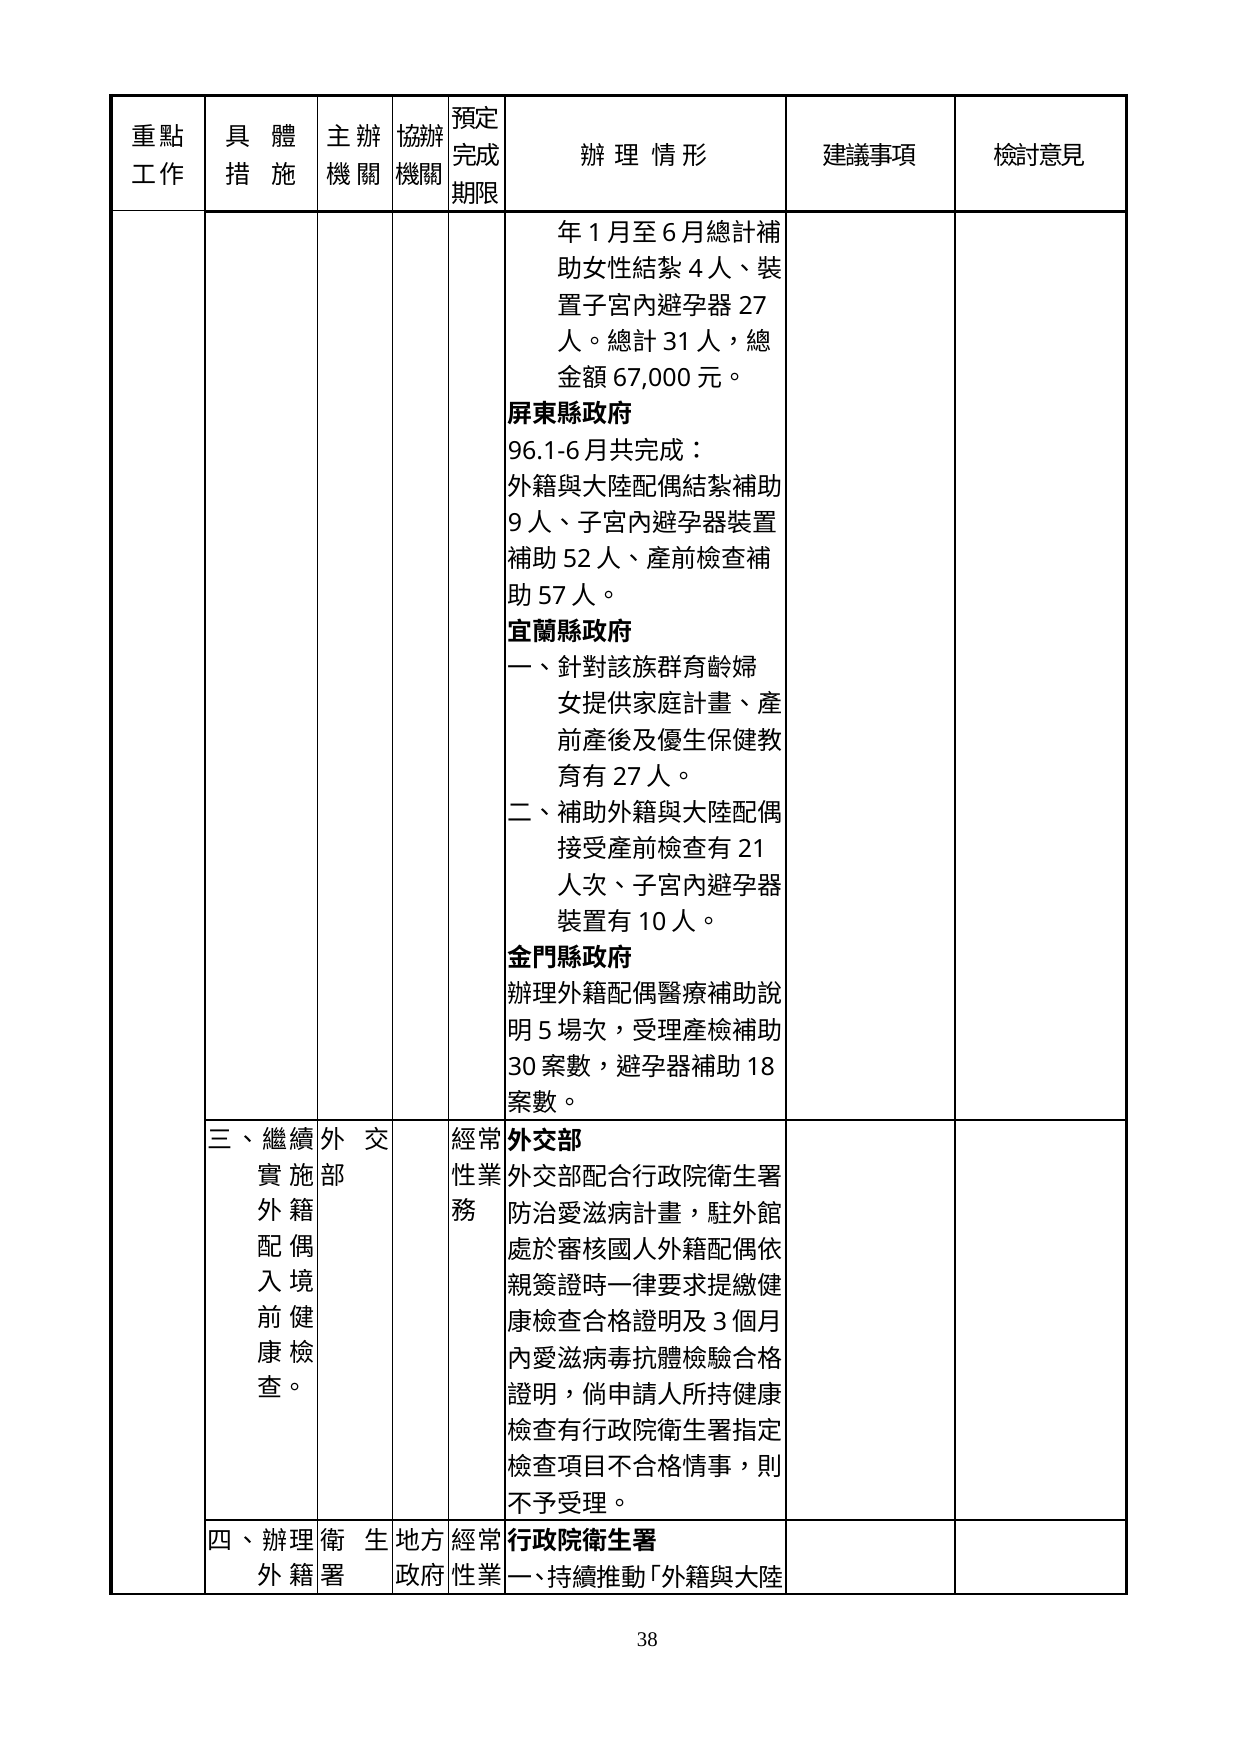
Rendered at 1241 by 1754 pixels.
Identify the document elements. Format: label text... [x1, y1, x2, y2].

table_cell 外交部 外交部配合行政院衛生署防治愛滋病計畫，駐外館處於審核國人外籍配偶依親簽證時一律要求提繳健康檢查合格證明及3個月內愛滋病毒抗體檢驗合格證明，倘申請人所持健康檢查有行政院衛生署指定檢查項目不合格情事，則不予受理。 [506, 1121, 785, 1519]
table_cell 三、繼續實施外籍配偶入境前健康檢查。 [206, 1121, 317, 1519]
table_header 協辦機關 [393, 97, 448, 209]
table_cell [787, 1521, 954, 1593]
table_header 辦 理 情 形 [506, 97, 785, 209]
table_header 主 辦 機 關 [318, 97, 392, 209]
table_cell 外交部 [318, 1121, 392, 1519]
table_cell [787, 1121, 954, 1519]
table_header 具體 措施 [206, 97, 317, 209]
table_cell 四、辦理外籍 [206, 1521, 317, 1593]
table_header 預定 完成期限 [449, 97, 504, 209]
table_header 檢討意見 [956, 97, 1125, 209]
table_cell [787, 213, 954, 1119]
table_cell [393, 213, 448, 1119]
table_cell 經常性業 [449, 1521, 504, 1593]
table_cell 經常性業務 [449, 1121, 504, 1519]
table_cell [956, 1521, 1125, 1593]
table_header 建議事項 [787, 97, 954, 209]
table_cell 地方政府 [393, 1521, 448, 1593]
table_cell 年1月至6月總計補助女性結紮 4人、裝置子宮內避孕器 27 人。總計31人，總金額67,000 元。 屏東縣政府 96.1-6月共完成： 外籍與大陸配偶結紮補助9人、子宮內避孕器裝置補助52人、產前檢查補助57人。 宜蘭縣政府 一、針對該族群育齡婦 女提供家庭計畫、產前產後及優生保健教育有27人。 二、補助外籍與大陸配偶接受產前檢查有21人次、子宮內避孕器裝置有10人。 金門縣政府 辦理外籍配偶醫療補助說明5場次，受理產檢補助30案數，避孕器補助18案數。 [506, 213, 785, 1119]
table_cell [956, 213, 1125, 1119]
table_cell [393, 1121, 448, 1519]
table_cell 衛生署 [318, 1521, 392, 1593]
table_header 重點工作 [113, 97, 204, 209]
table_cell [206, 213, 317, 1119]
table_cell [113, 211, 204, 1593]
table_cell [318, 213, 392, 1119]
table_cell [956, 1121, 1125, 1519]
table_cell [449, 213, 504, 1119]
